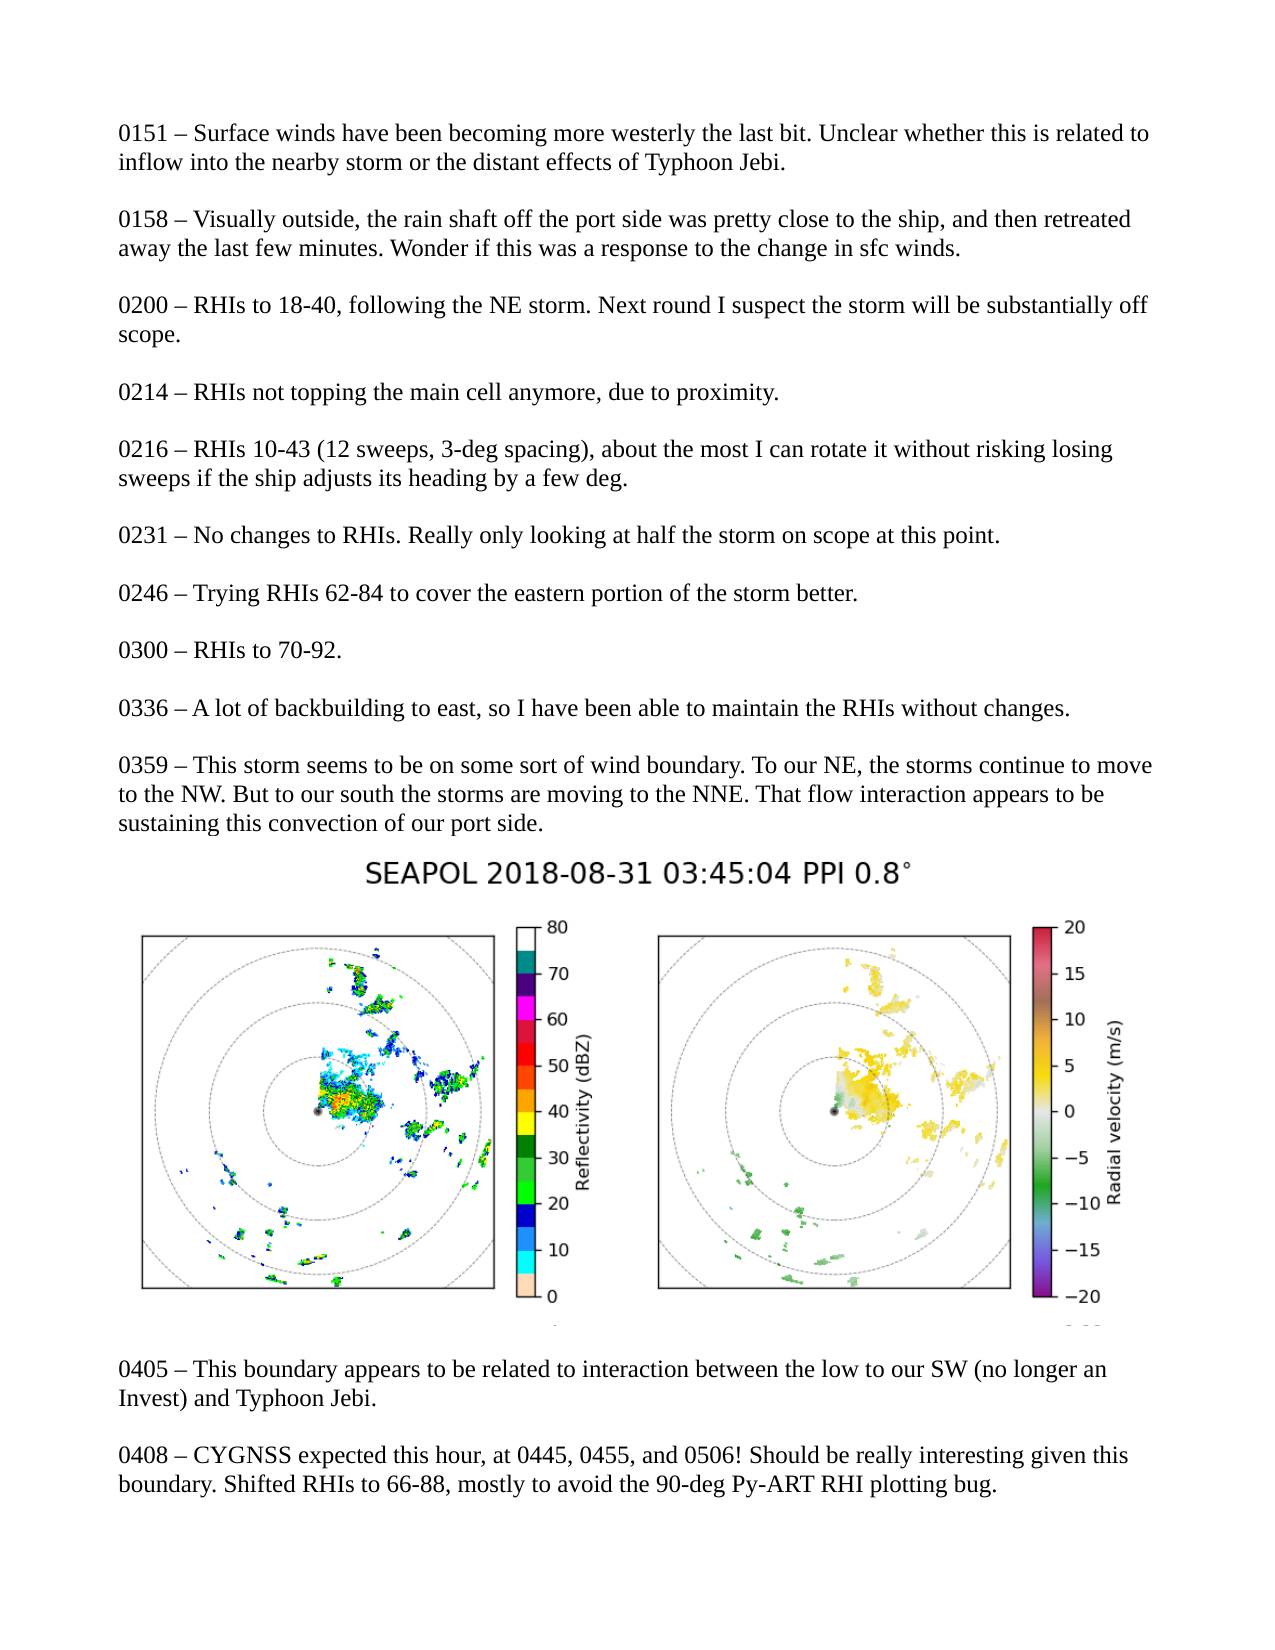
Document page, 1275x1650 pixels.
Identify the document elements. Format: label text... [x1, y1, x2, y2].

text 0214 – RHIs not topping the main cell anymore, due to proximity. [118, 377, 1157, 406]
text 0408 – CYGNSS expected this hour, at 0445, 0455, and 0506! Should be really interesting given this boundary. Shifted RHIs to 66-88, mostly to avoid the 90-deg Py-ART RHI plotting bug. [118, 1440, 1157, 1498]
text 0216 – RHIs 10-43 (12 sweeps, 3-deg spacing), about the most I can rotate it without risking losing sweeps if the ship adjusts its heading by a few deg. [118, 434, 1157, 492]
text 0359 – This storm seems to be on some sort of wind boundary. To our NE, the storms continue to move to the NW. But to our south the storms are moving to the NNE. That flow interaction appears to be sustaining this convection of our port side. [118, 751, 1157, 836]
text 0231 – No changes to RHIs. Really only looking at half the storm on scope at this point. [118, 521, 1157, 549]
text 0246 – Trying RHIs 62-84 to cover the eastern portion of the storm better. [118, 578, 1157, 607]
text 0158 – Visually outside, the rain shaft off the port side was pretty close to the ship, and then retreated away the last few minutes. Wonder if this was a response to the change in sfc winds. [118, 204, 1157, 262]
text 0336 – A lot of backbuilding to east, so I have been able to maintain the RHIs without changes. [118, 693, 1157, 722]
text 0151 – Surface winds have been becoming more westerly the last bit. Unclear whether this is related to inflow into the nearby storm or the distant effects of Typhoon Jebi. [118, 118, 1157, 176]
text 0300 – RHIs to 70-92. [118, 636, 1157, 664]
text 0405 – This boundary appears to be related to interaction between the low to our SW (no longer an Invest) and Typhoon Jebi. [118, 1354, 1157, 1411]
text 0200 – RHIs to 18-40, following the NE storm. Next round I suspect the storm will be substantially off scope. [118, 291, 1157, 348]
